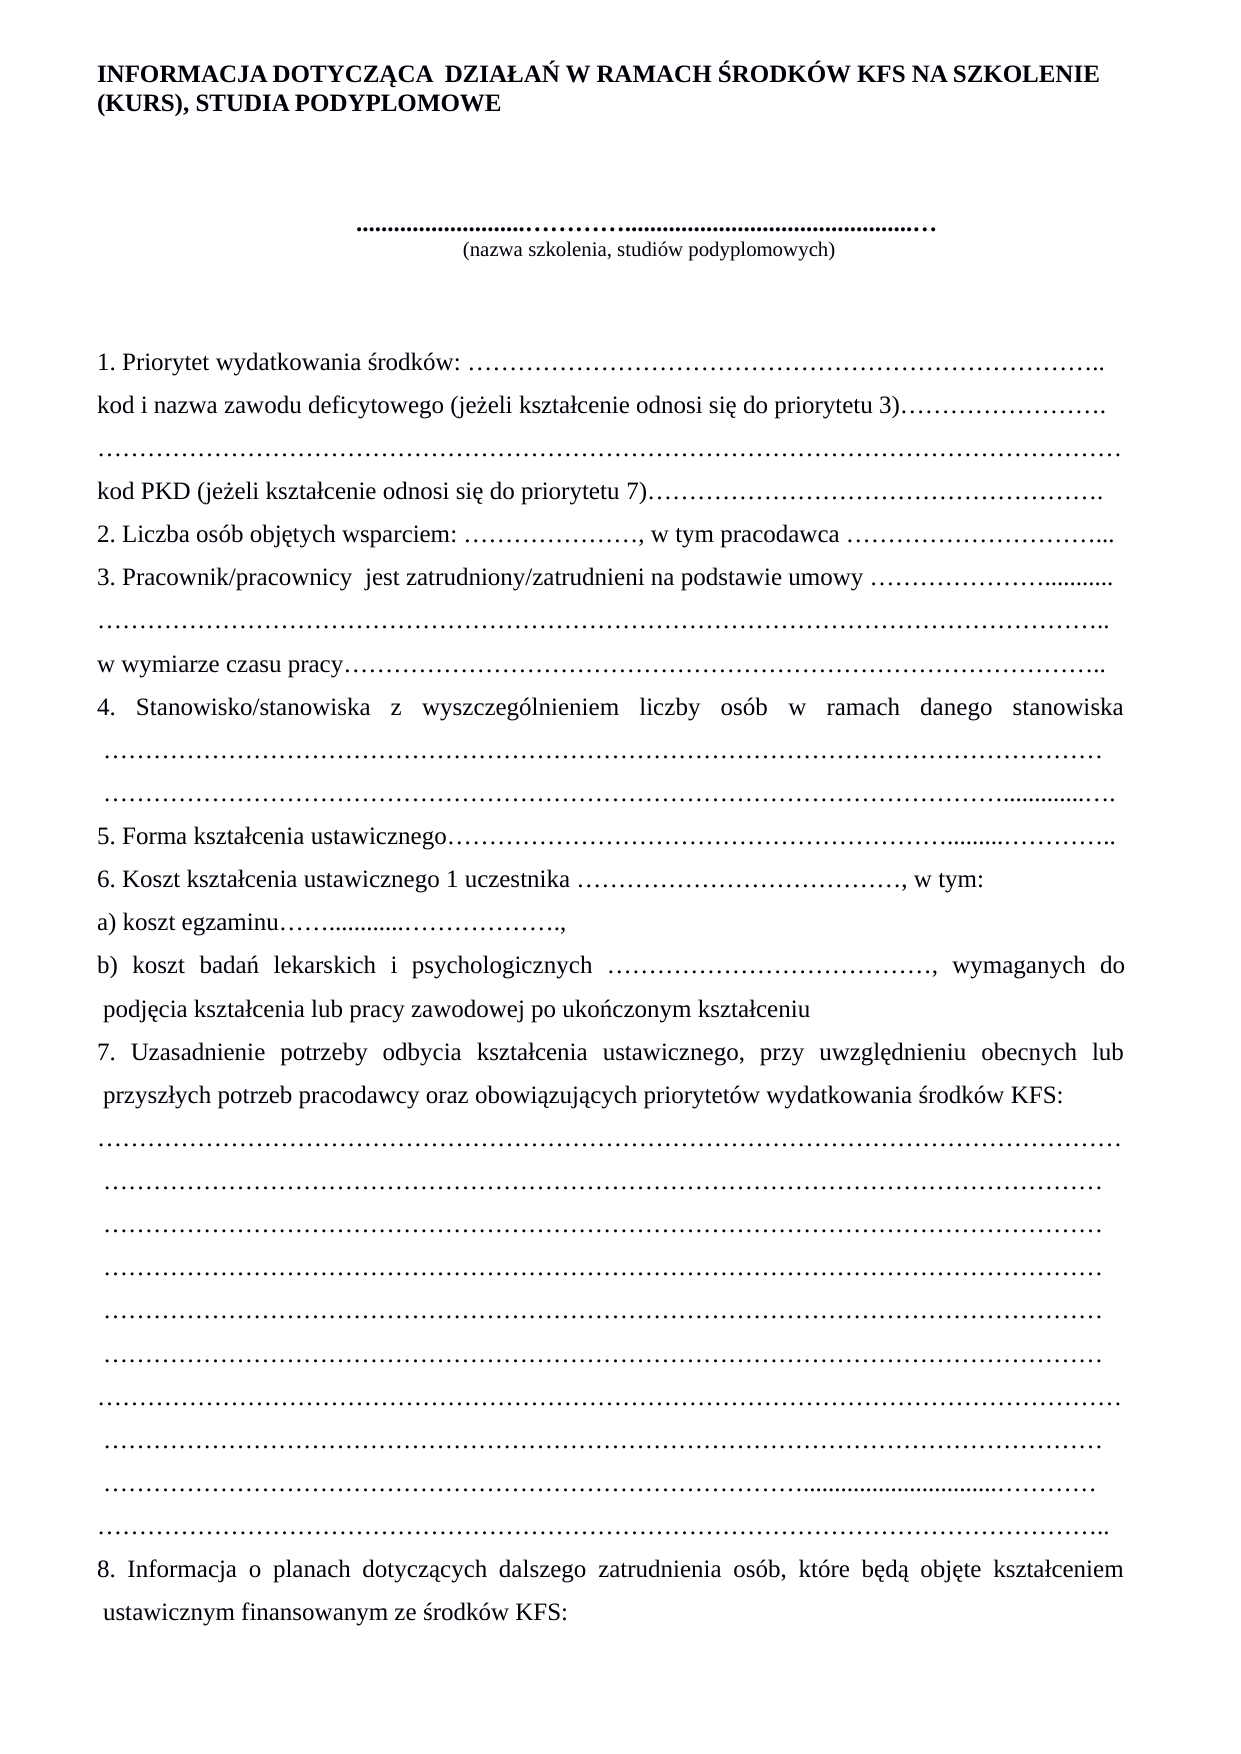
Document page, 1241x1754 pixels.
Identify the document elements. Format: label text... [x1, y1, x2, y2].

list ...........................…………..............................................… [130, 208, 1125, 236]
list 1. Priorytet wydatkowania środków: ………………………………………………………………….. [97, 347, 1125, 376]
list 2. Liczba osób objętych wsparciem: …………………, w tym pracodawca …………………………... [97, 519, 1125, 548]
list w wymiarze czasu pracy……………………………………………………………………………….. [97, 649, 1125, 677]
list (nazwa szkolenia, studiów podyplomowych) [130, 236, 1125, 261]
list 8. Informacja o planach dotyczących dalszego zatrudnienia osób, które będą objęte kształceniem ustawicznym finansowanym ze środków KFS: [97, 1554, 1125, 1626]
list ………………………………………………………………………………………………………….. [97, 606, 1125, 634]
list 6. Koszt kształcenia ustawicznego 1 uczestnika …………………………………, w tym: [97, 864, 1125, 893]
list …………………………………………………………………………………………………………………………………………………………………………………………………………………………………………………………………………………………………...............................………… [97, 1382, 1125, 1497]
text INFORMACJA DOTYCZĄCA DZIAŁAŃ W RAMACH ŚRODKÓW KFS NA SZKOLENIE (KURS), STUDIA PODYPLOMOWE [97, 59, 1125, 117]
list …………………………………………………………………………………………………………… [97, 433, 1125, 462]
list ………………………………………………………………………………………………………………………………………………………………………………………………………………………………………………………………………………………………………………………………………………………………………………………………………………………………………………………………………………………………………………………………………………………………………………………………………………………………………………………………… [97, 1123, 1125, 1367]
list b) koszt badań lekarskich i psychologicznych …………………………………, wymaganych do podjęcia kształcenia lub pracy zawodowej po ukończonym kształceniu [97, 951, 1125, 1022]
list ………………………………………………………………………………………………………….. [97, 1511, 1125, 1540]
list 7. Uzasadnienie potrzeby odbycia kształcenia ustawicznego, przy uwzględnieniu obecnych lub przyszłych potrzeb pracodawcy oraz obowiązujących priorytetów wydatkowania środków KFS: [97, 1037, 1125, 1109]
list kod PKD (jeżeli kształcenie odnosi się do priorytetu 7)………………………………………………. [97, 476, 1125, 505]
list kod i nazwa zawodu deficytowego (jeżeli kształcenie odnosi się do priorytetu 3)……………………. [97, 390, 1125, 419]
list 4. Stanowisko/stanowiska z wyszczególnieniem liczby osób w ramach danego stanowiska ………………………………………………………………………………………………………………………………………………………………………………………………………….............…. [97, 692, 1125, 807]
list a) koszt egzaminu……............………………., [97, 907, 1125, 936]
list 5. Forma kształcenia ustawicznego…………………………………………………….........………….. [97, 821, 1125, 850]
list 3. Pracownik/pracownicy jest zatrudniony/zatrudnieni na podstawie umowy …………………........... [97, 562, 1125, 591]
